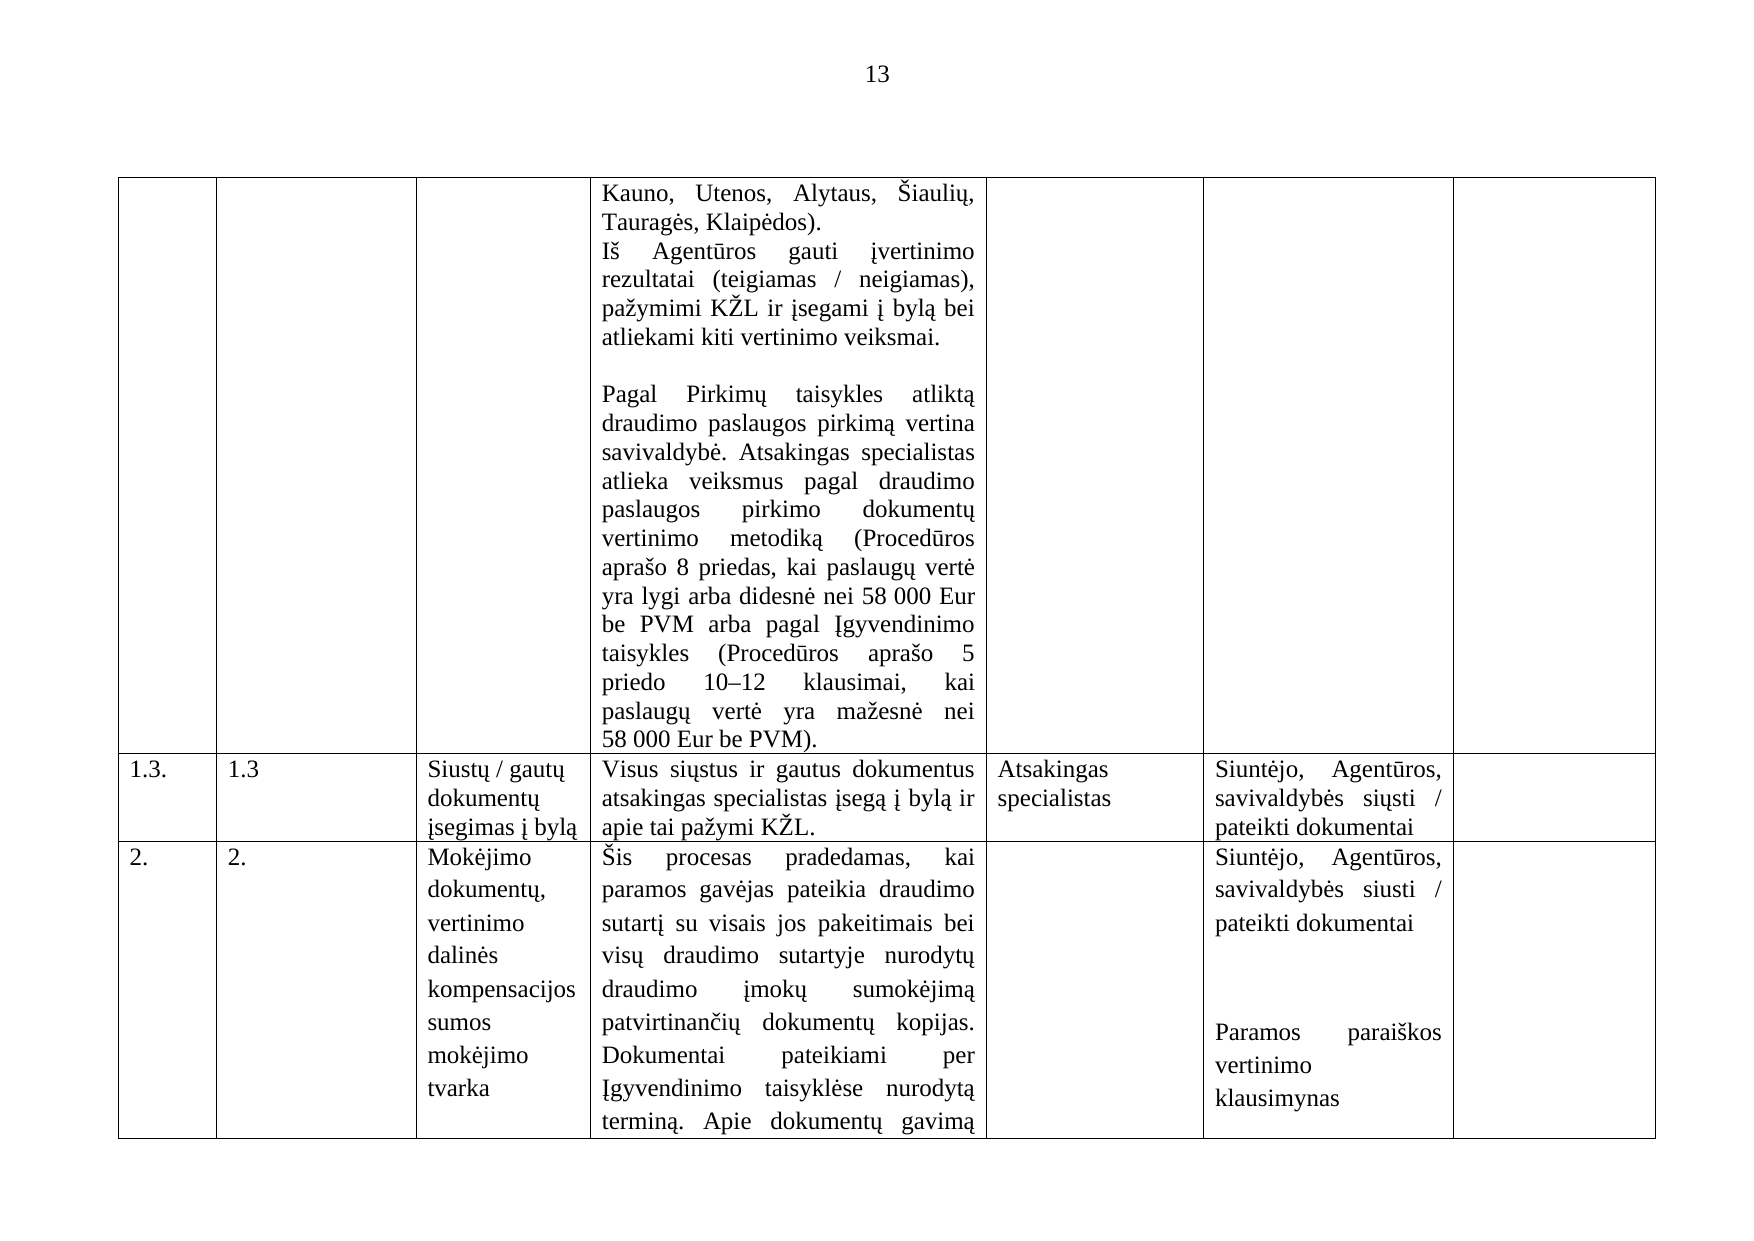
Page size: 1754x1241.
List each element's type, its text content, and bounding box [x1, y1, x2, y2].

table_cell 2. [217, 842, 416, 1137]
table_cell Siustų / gautų dokumentų įsegimas į bylą [417, 754, 590, 841]
table_cell [1204, 178, 1453, 753]
table_cell [217, 178, 416, 753]
table_cell Atsakingas specialistas [987, 754, 1203, 841]
table_cell Siuntėjo, Agentūros, savivaldybės siųsti / pateikti dokumentai [1204, 754, 1453, 841]
table_cell 1.3 [217, 754, 416, 841]
table_cell [1656, 753, 1665, 841]
table_cell [987, 842, 1203, 1137]
table_cell Mokėjimo dokumentų, vertinimo dalinės kompensacijos sumos mokėjimo tvarka [417, 842, 590, 1137]
table_cell [1454, 842, 1655, 1137]
table_cell Siuntėjo, Agentūros, savivaldybės siusti / pateikti dokumentai Paramos paraiškos vertinimo klausimynas [1204, 842, 1453, 1137]
table_cell [119, 178, 216, 753]
table_cell 1.3. [119, 754, 216, 841]
table_cell Šis procesas pradedamas, kai paramos gavėjas pateikia draudimo sutartį su visais jos pakeitimais bei visų draudimo sutartyje nurodytų draudimo įmokų sumokėjimą patvirtinančių dokumentų kopijas. Dokumentai pateikiami per Įgyvendinimo taisyklėse nurodytą terminą. Apie dokumentų gavimą [591, 842, 986, 1137]
table_cell [1656, 841, 1665, 1137]
table_cell [1656, 177, 1665, 753]
table_cell Kauno, Utenos, Alytaus, Šiaulių, Tauragės, Klaipėdos). Iš Agentūros gauti įvertinimo rezultatai (teigiamas / neigiamas), pažymimi KŽL ir įsegami į bylą bei atliekami kiti vertinimo veiksmai. Pagal Pirkimų taisykles atliktą draudimo paslaugos pirkimą vertina savivaldybė. Atsakingas specialistas atlieka veiksmus pagal draudimo paslaugos pirkimo dokumentų vertinimo metodiką (Procedūros aprašo 8 priedas, kai paslaugų vertė yra lygi arba didesnė nei 58 000 Eur be PVM arba pagal Įgyvendinimo taisykles (Procedūros aprašo 5 priedo 10–12 klausimai, kai paslaugų vertė yra mažesnė nei 58 000 Eur be PVM). [591, 178, 986, 753]
table_cell [1454, 178, 1655, 753]
table_cell 2. [119, 842, 216, 1137]
table_cell Visus siųstus ir gautus dokumentus atsakingas specialistas įsegą į bylą ir apie tai pažymi KŽL. [591, 754, 986, 841]
table_cell [417, 178, 590, 753]
table_cell [1454, 754, 1655, 841]
table_cell [987, 178, 1203, 753]
